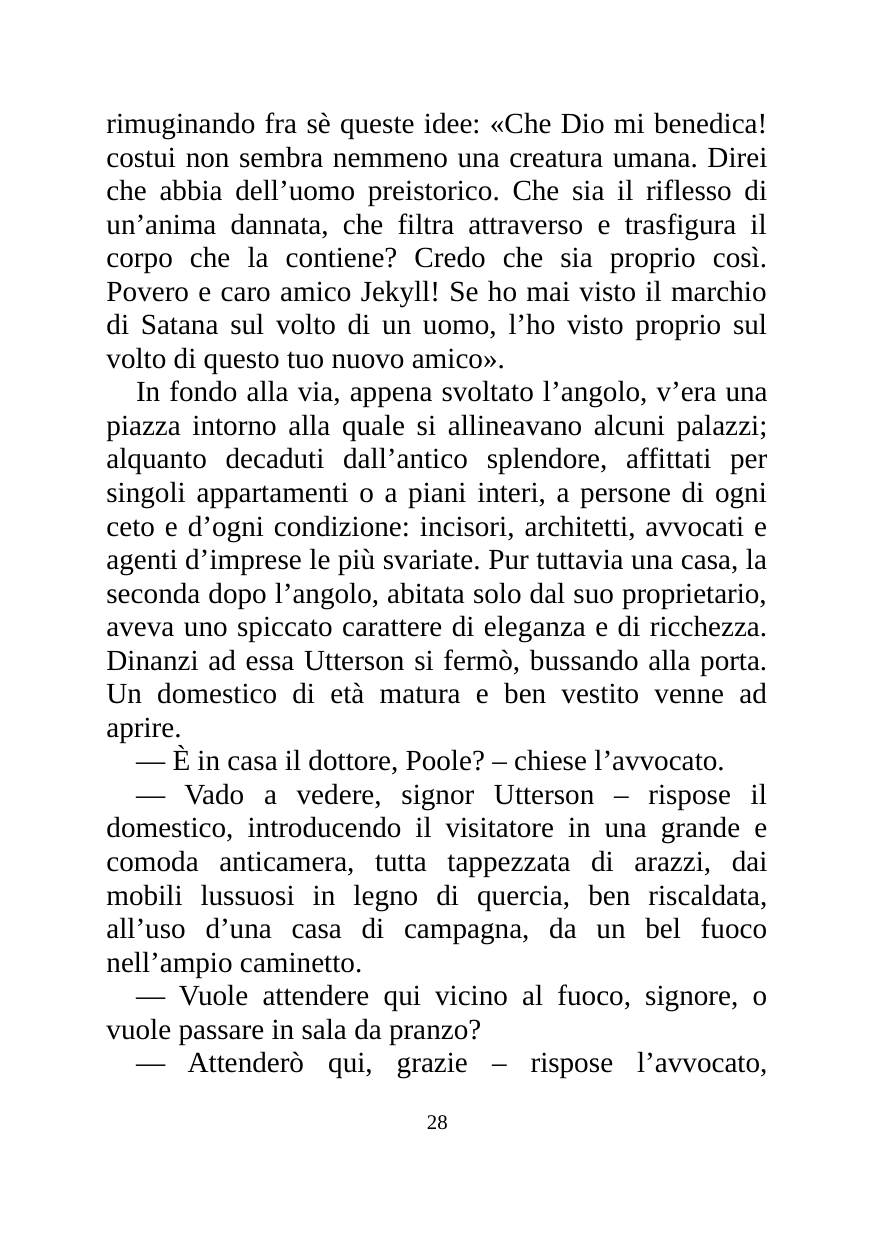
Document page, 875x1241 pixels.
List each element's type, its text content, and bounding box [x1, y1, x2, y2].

text — È in casa il dottore, Poole? – chiese l’avvocato. [106, 743, 768, 777]
text In fondo alla via, appena svoltato l’angolo, v’era una piazza intorno alla quale si allineavano alcuni palazzi; alquanto decaduti dall’antico splendore, affittati per singoli appartamenti o a piani interi, a persone di ogni ceto e d’ogni condizione: incisori, architetti, avvocati e agenti d’imprese le più svariate. Pur tuttavia una casa, la seconda dopo l’angolo, abitata solo dal suo proprietario, aveva uno spiccato carattere di eleganza e di ricchezza. Dinanzi ad essa Utterson si fermò, bussando alla porta. Un domestico di età matura e ben vestito venne ad aprire. [106, 374, 768, 743]
text rimuginando fra sè queste idee: «Che Dio mi benedica! costui non sembra nemmeno una creatura umana. Direi che abbia dell’uomo preistorico. Che sia il riflesso di un’anima dannata, che filtra attraverso e trasfigura il corpo che la contiene? Credo che sia proprio così. Povero e caro amico Jekyll! Se ho mai visto il marchio di Satana sul volto di un uomo, l’ho visto proprio sul volto di questo tuo nuovo amico». [106, 106, 768, 374]
text — Attenderò qui, grazie – rispose l’avvocato, [106, 1045, 768, 1079]
text — Vado a vedere, signor Utterson – rispose il domestico, introducendo il visitatore in una grande e comoda anticamera, tutta tappezzata di arazzi, dai mobili lussuosi in legno di quercia, ben riscaldata, all’uso d’una casa di campagna, da un bel fuoco nell’ampio caminetto. [106, 777, 768, 978]
text — Vuole attendere qui vicino al fuoco, signore, o vuole passare in sala da pranzo? [106, 978, 768, 1045]
